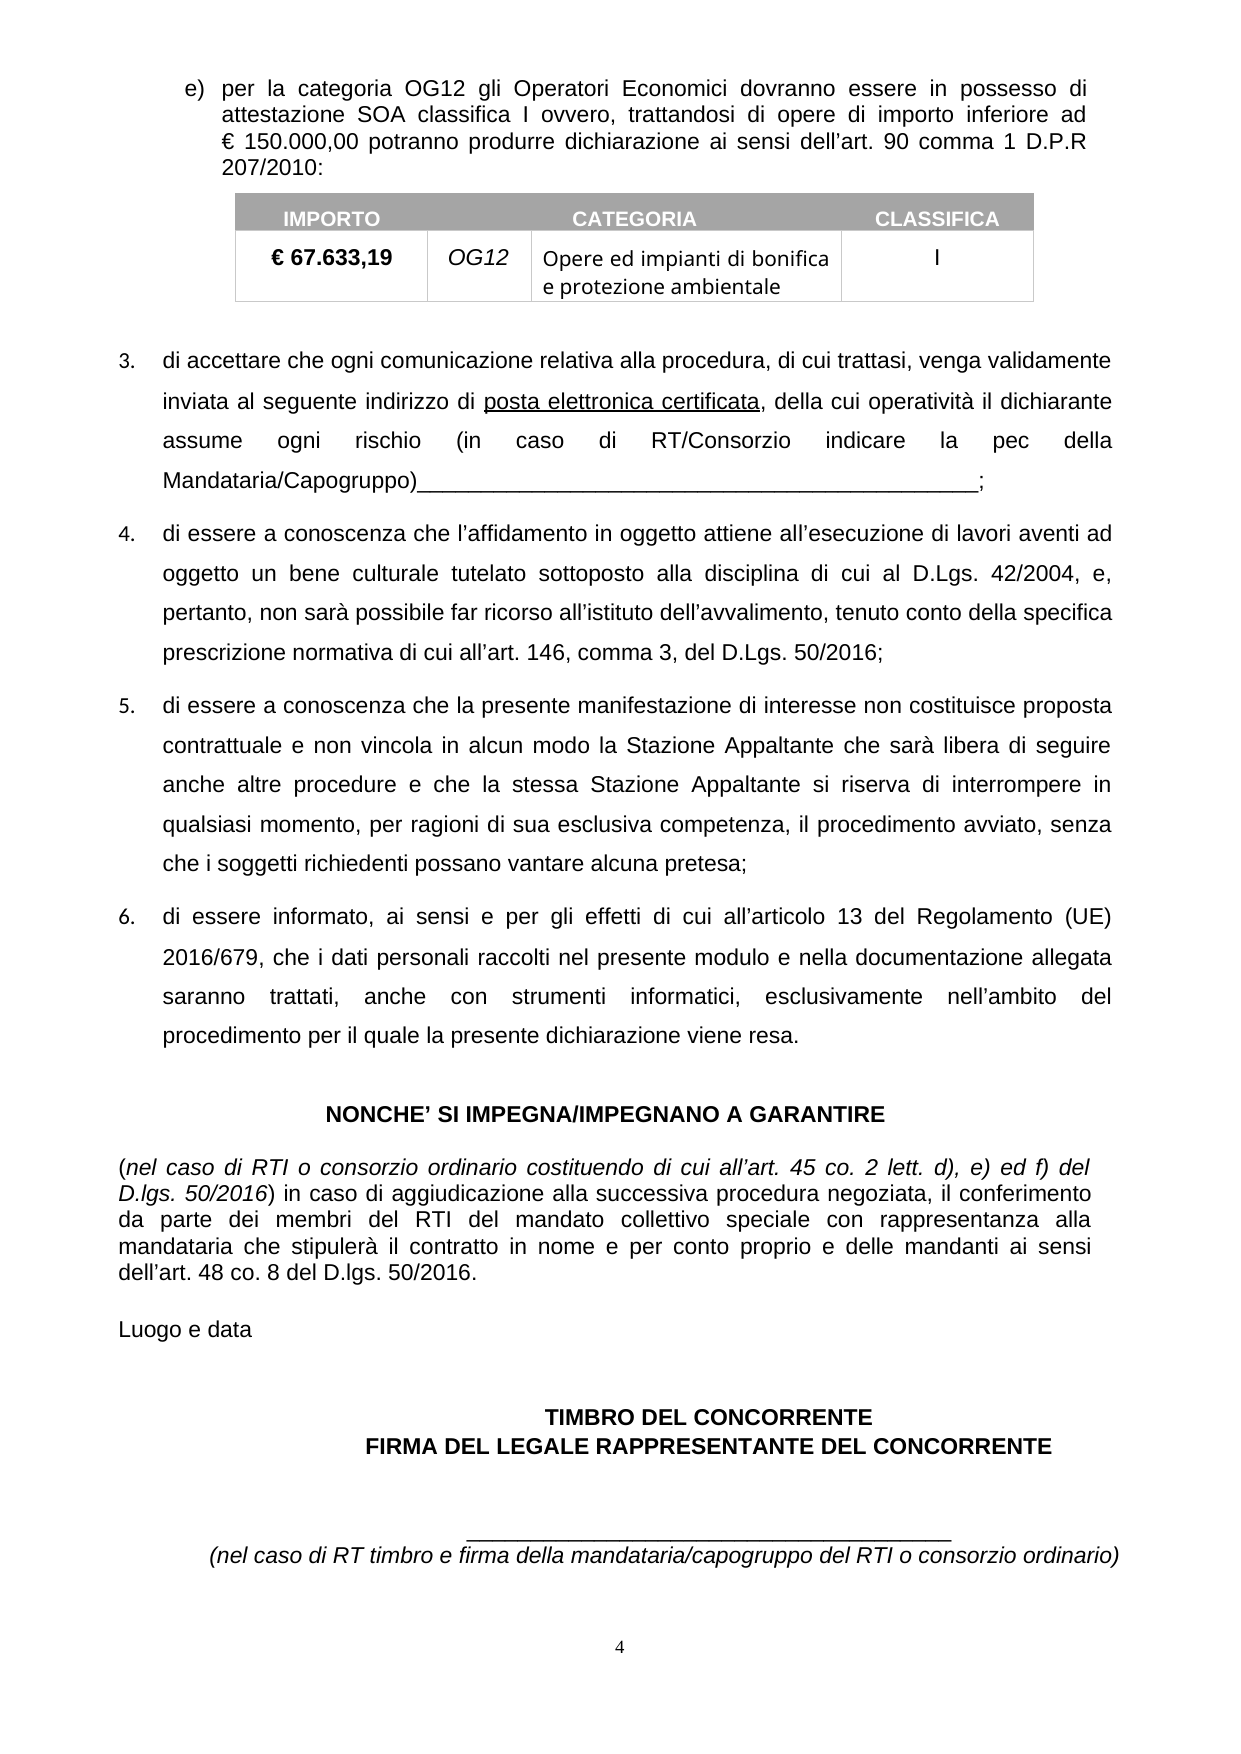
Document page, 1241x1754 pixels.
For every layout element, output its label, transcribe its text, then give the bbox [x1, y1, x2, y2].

text (nel caso di RTI o consorzio ordinario costituendo di cui all’art. 45 co. 2 lett. d), e) ed f) del D.lgs. 50/2016) in caso di aggiudicazione alla successiva procedura negoziata, il conferimento da parte dei membri del RTI del mandato collettivo speciale con rappresentanza alla mandataria che stipulerà il contratto in nome e per conto proprio e delle mandanti ai sensi dell’art. 48 co. 8 del D.lgs. 50/2016. [118, 1153, 1092, 1285]
text NONCHE’ SI IMPEGNA/IMPEGNANO A GARANTIRE [118, 1099, 1093, 1128]
table_cell € 67.633,19 [236, 231, 427, 301]
list di essere informato, ai sensi e per gli effetti di cui all’articolo 13 del Regolamento (UE) 2016/679, che i dati personali raccolti nel presente modulo e nella documentazione allegata saranno trattati, anche con strumenti informatici, esclusivamente nell’ambito del procedimento per il quale la presente dichiarazione viene resa. [118, 902, 1113, 1049]
list di essere a conoscenza che l’affidamento in oggetto attiene all’esecuzione di lavori aventi ad oggetto un bene culturale tutelato sottoposto alla disciplina di cui al D.Lgs. 42/2004, e, pertanto, non sarà possibile far ricorso all’istituto dell’avvalimento, tenuto conto della specifica prescrizione normativa di cui all’art. 146, comma 3, del D.Lgs. 50/2016; [118, 519, 1113, 665]
list di essere a conoscenza che la presente manifestazione di interesse non costituisce proposta contrattuale e non vincola in alcun modo la Stazione Appaltante che sarà libera di seguire anche altre procedure e che la stessa Stazione Appaltante si riserva di interrompere in qualsiasi momento, per ragioni di sua esclusiva competenza, il procedimento avviato, senza che i soggetti richiedenti possano vantare alcuna pretesa; [118, 691, 1113, 877]
text TIMBRO DEL CONCORRENTE [118, 1402, 1093, 1431]
text Luogo e data [118, 1314, 1122, 1344]
table_header IMPORTO [236, 194, 428, 230]
table_cell OG12 [428, 231, 531, 301]
table_cell Opere ed impianti di bonifica e protezione ambientale [532, 231, 841, 301]
text (nel caso di RT timbro e firma della mandataria/capogruppo del RTI o consorzio ordinario) [118, 1544, 1122, 1569]
table_header CLASSIFICA [841, 194, 1033, 230]
text FIRMA DEL LEGALE RAPPRESENTANTE DEL CONCORRENTE [118, 1431, 1093, 1460]
text ______________________________________ [118, 1514, 1093, 1544]
table_cell I [842, 231, 1033, 301]
table_header CATEGORIA [428, 194, 841, 230]
list di accettare che ogni comunicazione relativa alla procedura, di cui trattasi, venga validamente inviata al seguente indirizzo di posta elettronica certificata, della cui operatività il dichiarante assume ogni rischio (in caso di RT/Consorzio indicare la pec della Mandataria/Capogruppo)____________________________________________; [118, 347, 1113, 493]
list per la categoria OG12 gli Operatori Economici dovranno essere in possesso di attestazione SOA classifica I ovvero, trattandosi di opere di importo inferiore ad € 150.000,00 potranno produrre dichiarazione ai sensi dell’art. 90 comma 1 D.P.R 207/2010: [184, 75, 1088, 180]
